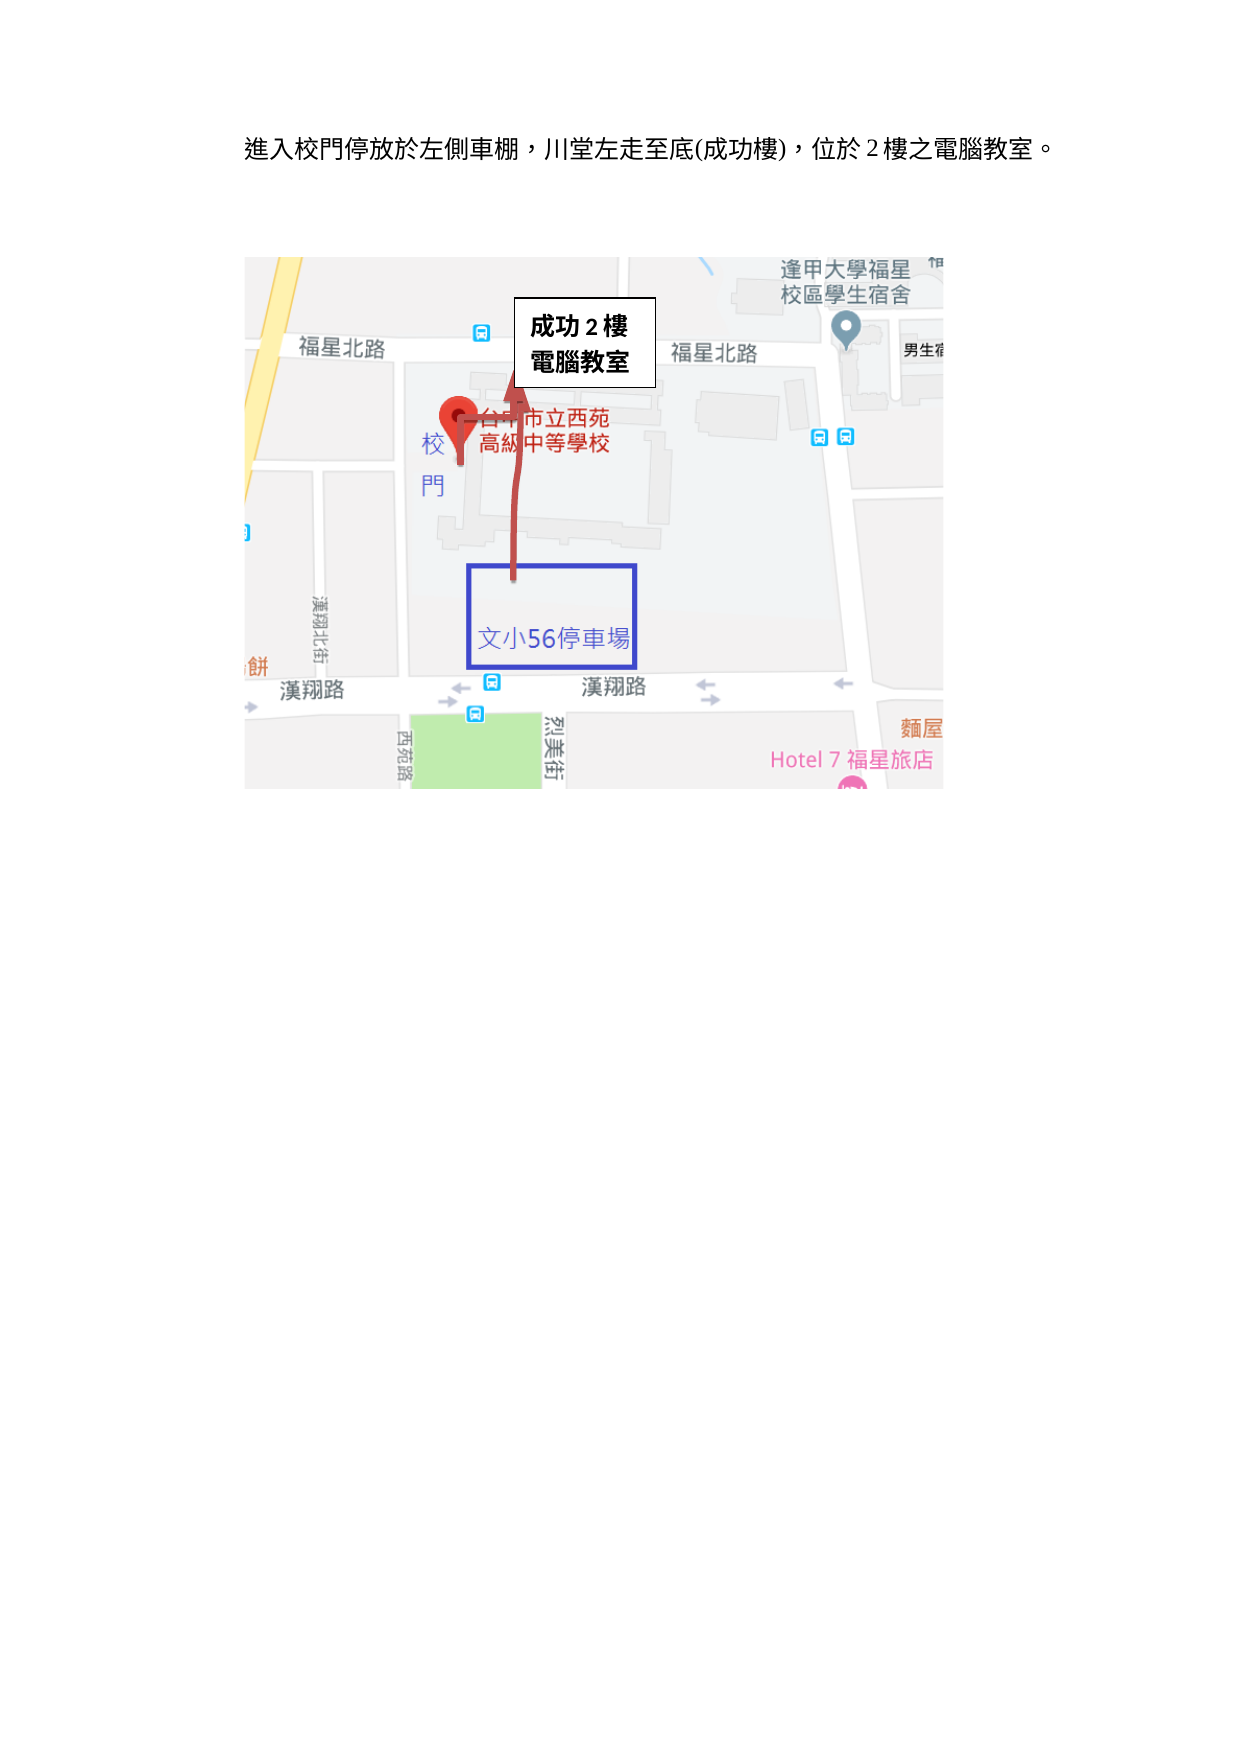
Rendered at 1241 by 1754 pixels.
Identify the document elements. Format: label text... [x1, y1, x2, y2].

text 進入校門停放於左側車棚，川堂左走至底(成功樓)，位於2樓之電腦教室。 [194, 106, 1146, 168]
text 成功2樓 [530, 306, 640, 342]
text 電腦教室 [530, 342, 640, 378]
